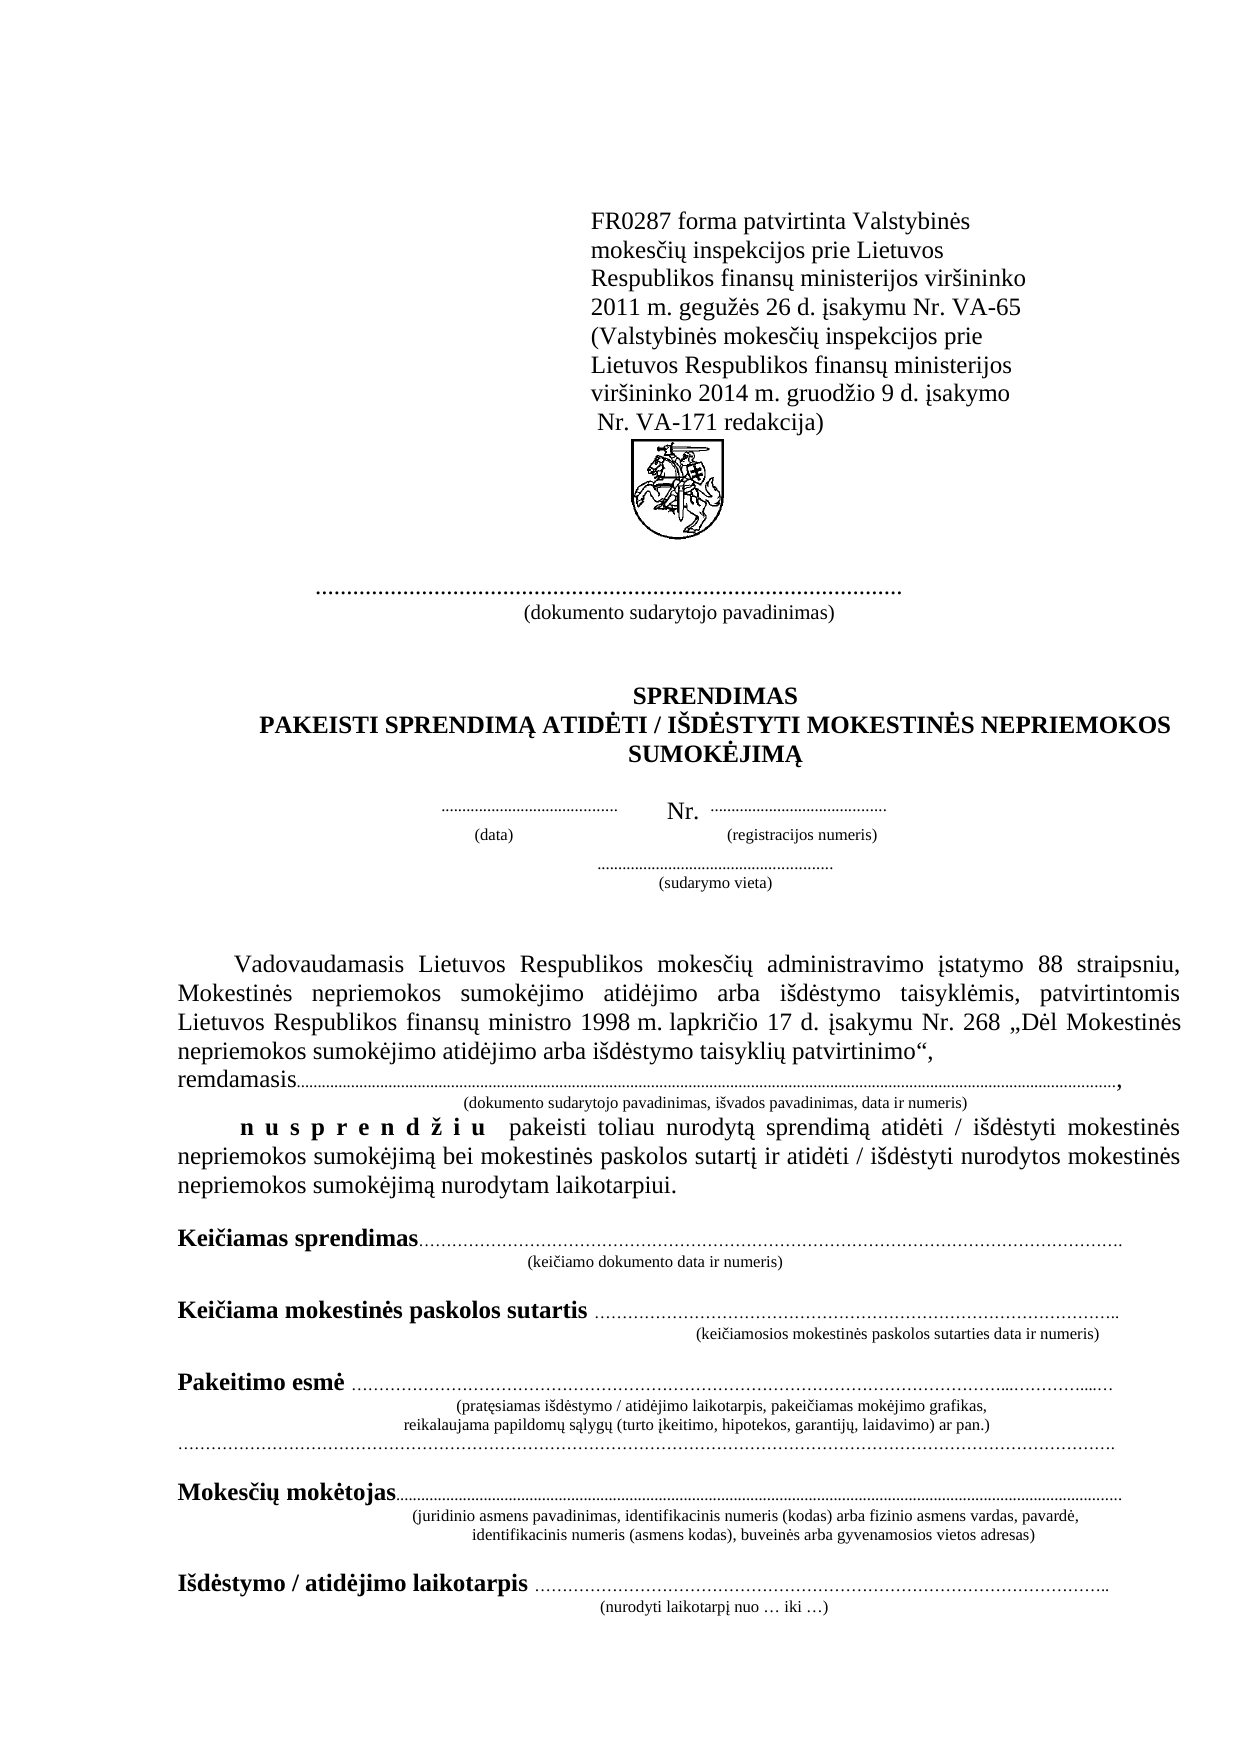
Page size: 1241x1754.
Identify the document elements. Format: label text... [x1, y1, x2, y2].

text mokesčių inspekcijos prie Lietuvos [177, 235, 1181, 263]
table_cell [648, 825, 710, 854]
table_cell (sudarymo vieta) [441, 873, 917, 892]
table_cell (data) [441, 825, 648, 854]
table_header [441, 796, 648, 825]
text FR0287 forma patvirtinta Valstybinės [177, 206, 1181, 235]
text PAKEISTI SPRENDIMĄ ATIDĖTI / IŠDĖSTYTI MOKESTINĖS NEPRIEMOKOS SUMOKĖJIMĄ [177, 710, 1240, 767]
text Išdėstymo / atidėjimo laikotarpis ………………………………………………………………………………………….. [177, 1568, 1240, 1597]
text (juridinio asmens pavadinimas, identifikacinis numeris (kodas) arba fizinio asmens vardas, pavardė, [177, 1506, 1240, 1525]
text (dokumento sudarytojo pavadinimas) [177, 600, 1181, 624]
text identifikacinis numeris (asmens kodas), buveinės arba gyvenamosios vietos adresas) [177, 1525, 1240, 1544]
text Keičiamas sprendimas………………………………………………………………………………………………………………. [177, 1223, 1240, 1252]
text Vadovaudamasis Lietuvos Respublikos mokesčių administravimo įstatymo 88 straipsniu, Mokestinės nepriemokos sumokėjimo atidėjimo arba išdėstymo taisyklėmis, patvirtintomis Lietuvos Respublikos finansų ministro 1998 m. lapkričio 17 d. įsakymu Nr. 268 „Dėl Mokestinės nepriemokos sumokėjimo atidėjimo arba išdėstymo taisyklių patvirtinimo“, [177, 949, 1181, 1064]
text (pratęsiamas išdėstymo / atidėjimo laikotarpis, pakeičiamas mokėjimo grafikas, [177, 1396, 1240, 1415]
text SPRENDIMAS [177, 681, 1240, 710]
text (Valstybinės mokesčių inspekcijos prie [177, 321, 1181, 350]
table_header Nr. [648, 796, 710, 825]
text reikalaujama papildomų sąlygų (turto įkeitimo, hipotekos, garantijų, laidavimo) ar pan.) [177, 1415, 1240, 1434]
text .............................................................................................. [177, 571, 1181, 600]
text (dokumento sudarytojo pavadinimas, išvados pavadinimas, data ir numeris) [177, 1093, 1240, 1112]
text 2011 m. gegužės 26 d. įsakymu Nr. VA-65 [177, 292, 1181, 321]
text Mokesčių mokėtojas [177, 1477, 1240, 1506]
text Lietuvos Respublikos finansų ministerijos [177, 350, 1181, 378]
text viršininko 2014 m. gruodžio 9 d. įsakymo [177, 378, 1181, 407]
text n u s p r e n d ž i u pakeisti toliau nurodytą sprendimą atidėti / išdėstyti mokestinės nepriemokos sumokėjimą bei mokestinės paskolos sutartį ir atidėti / išdėstyti nurodytos mokestinės nepriemokos sumokėjimą nurodytam laikotarpiui. [177, 1112, 1181, 1199]
text (keičiamosios mokestinės paskolos sutarties data ir numeris) [177, 1323, 1240, 1343]
table_cell [441, 854, 917, 873]
text Respublikos finansų ministerijos viršininko [177, 263, 1181, 292]
table_header [710, 796, 917, 825]
text (nurodyti laikotarpį nuo … iki …) [177, 1597, 1240, 1616]
text remdamasis , [177, 1064, 1240, 1093]
table_cell (registracijos numeris) [710, 825, 917, 854]
text Keičiama mokestinės paskolos sutartis ………………………………………………………………………………….. [177, 1295, 1240, 1323]
text Pakeitimo esmė ………………………………………………………………………………………………………...…………....… [177, 1367, 1240, 1396]
text Nr. VA-171 redakcija) [177, 407, 1181, 436]
text (keičiamo dokumento data ir numeris) [177, 1252, 1181, 1271]
text ……………………………………………………………………………………………………………………………………………………. [177, 1434, 1240, 1453]
